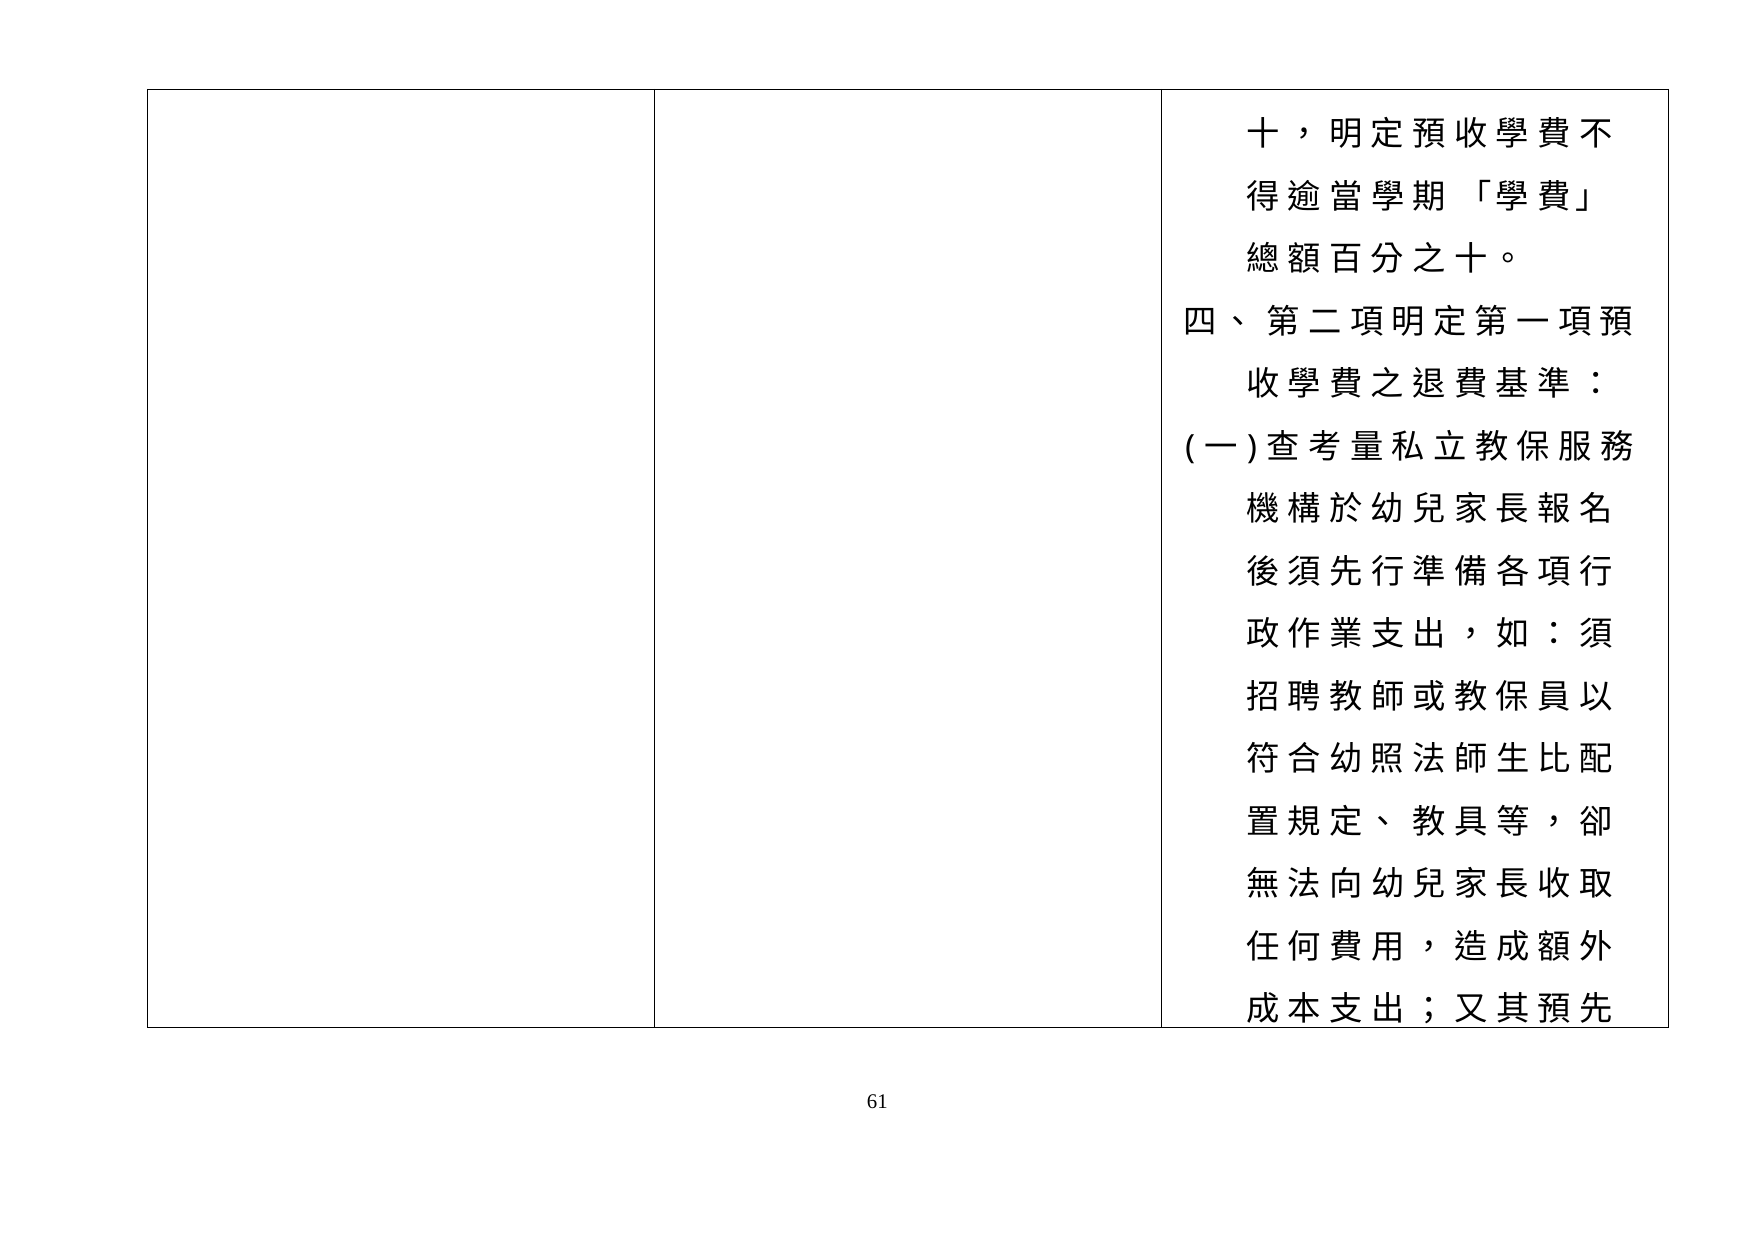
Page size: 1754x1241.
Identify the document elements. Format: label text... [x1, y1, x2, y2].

table_cell [88, 89, 147, 1027]
table_cell [1669, 89, 1683, 1027]
table_cell [148, 90, 654, 1027]
table_cell [655, 90, 1161, 1027]
table_cell 十，明定預收學費不得逾當學期「學費」總額百分之十。 四、第二項明定第一項預收學費之退費基準： (一)查考量私立教保服務機構於幼兒家長報名後須先行準備各項行政作業支出，如：須招聘教師或教保員以符合幼照法師生比配置規定、教具等，卻無法向幼兒家長收取任何費用，造成額外成本支出；又其預先 [1162, 90, 1668, 1027]
